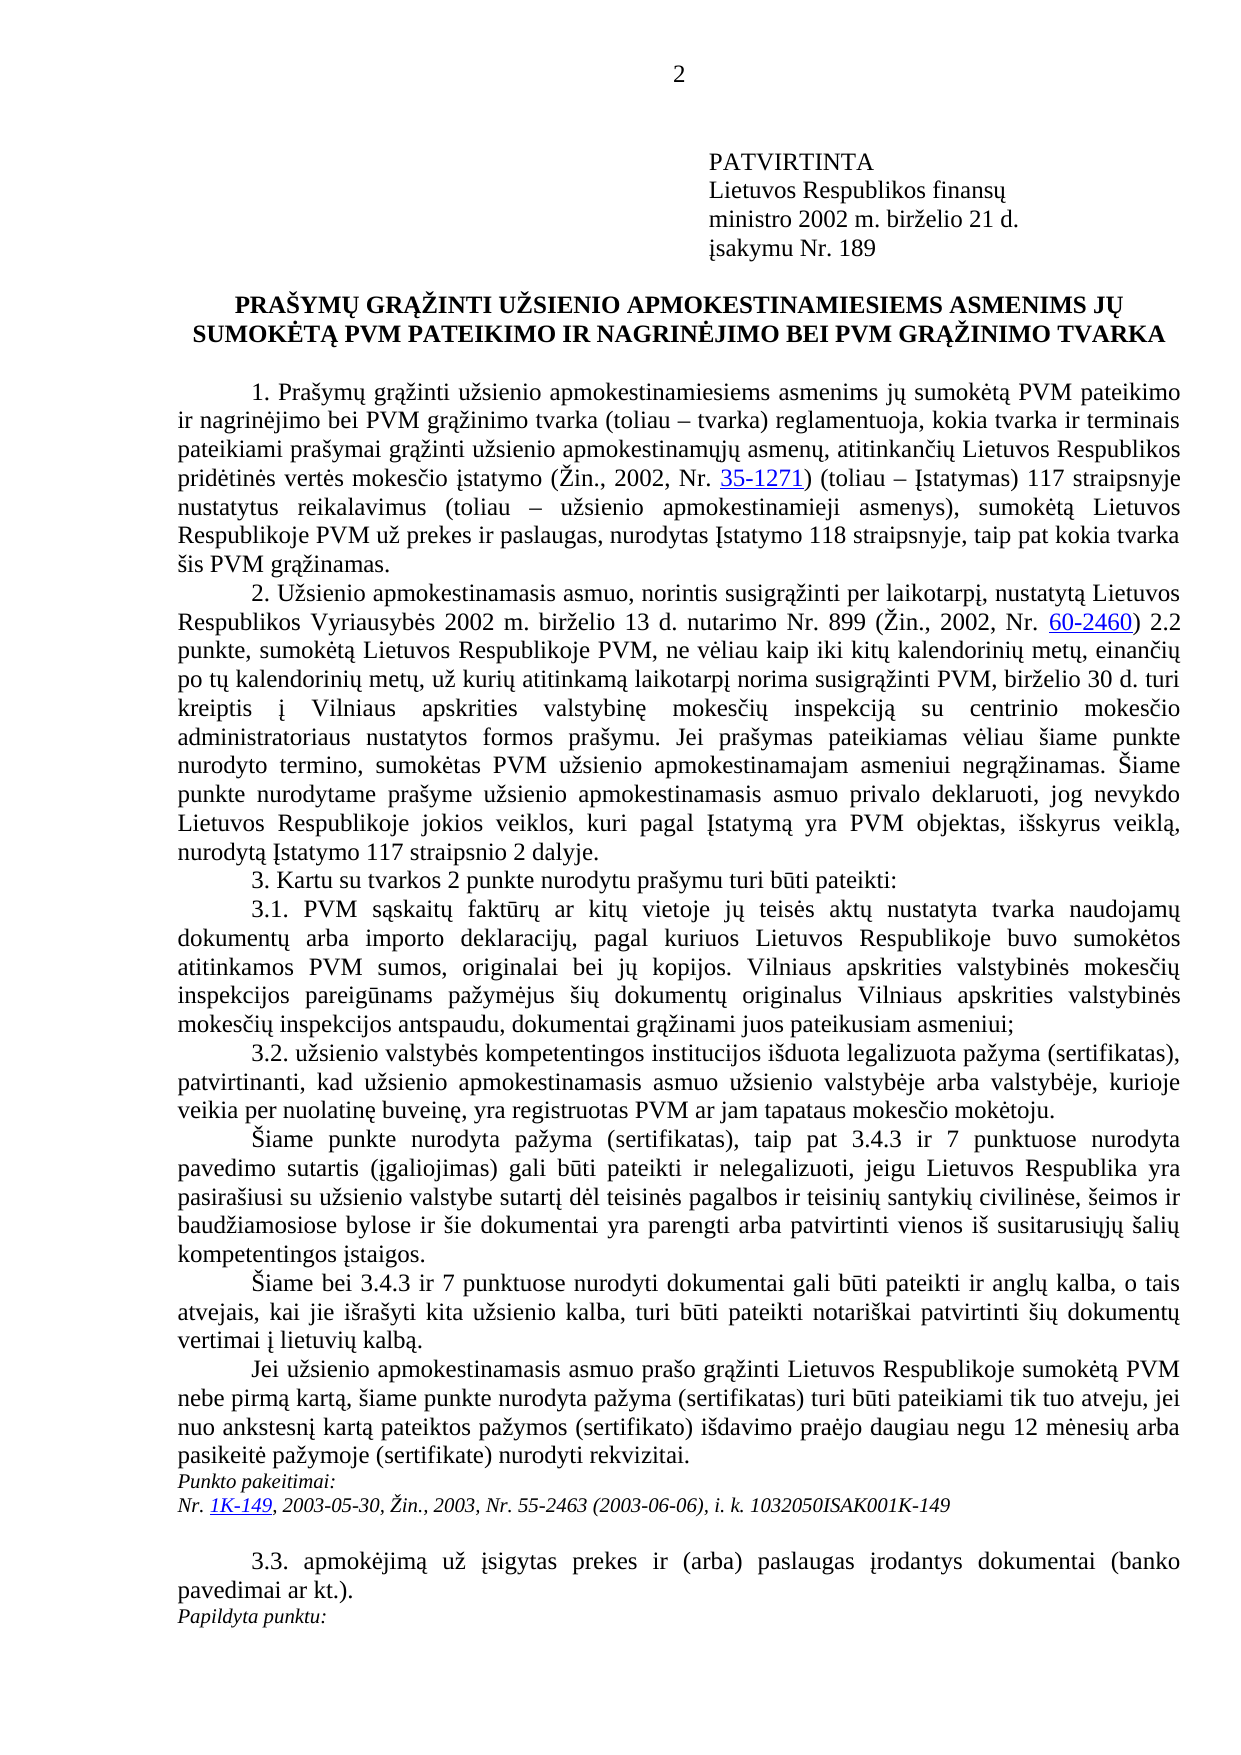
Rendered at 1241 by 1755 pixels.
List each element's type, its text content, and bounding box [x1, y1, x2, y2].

text 2. Užsienio apmokestinamasis asmuo, norintis susigrąžinti per laikotarpį, nustatytą Lietuvos Respublikos Vyriausybės 2002 m. birželio 13 d. nutarimo Nr. 899 (Žin., 2002, Nr. 60-2460) 2.2 punkte, sumokėtą Lietuvos Respublikoje PVM, ne vėliau kaip iki kitų kalendorinių metų, einančių po tų kalendorinių metų, už kurių atitinkamą laikotarpį norima susigrąžinti PVM, birželio 30 d. turi kreiptis į Vilniaus apskrities valstybinę mokesčių inspekciją su centrinio mokesčio administratoriaus nustatytos formos prašymu. Jei prašymas pateikiamas vėliau šiame punkte nurodyto termino, sumokėtas PVM užsienio apmokestinamajam asmeniui negrąžinamas. Šiame punkte nurodytame prašyme užsienio apmokestinamasis asmuo privalo deklaruoti, jog nevykdo Lietuvos Respublikoje jokios veiklos, kuri pagal Įstatymą yra PVM objektas, išskyrus veiklą, nurodytą Įstatymo 117 straipsnio 2 dalyje. [177, 578, 1181, 866]
text 1. Prašymų grąžinti užsienio apmokestinamiesiems asmenims jų sumokėtą PVM pateikimo ir nagrinėjimo bei PVM grąžinimo tvarka (toliau – tvarka) reglamentuoja, kokia tvarka ir terminais pateikiami prašymai grąžinti užsienio apmokestinamųjų asmenų, atitinkančių Lietuvos Respublikos pridėtinės vertės mokesčio įstatymo (Žin., 2002, Nr. 35-1271) (toliau – Įstatymas) 117 straipsnyje nustatytus reikalavimus (toliau – užsienio apmokestinamieji asmenys), sumokėtą Lietuvos Respublikoje PVM už prekes ir paslaugas, nurodytas Įstatymo 118 straipsnyje, taip pat kokia tvarka šis PVM grąžinamas. [177, 377, 1181, 578]
text įsakymu Nr. 189 [177, 233, 1181, 262]
text Nr. 1K-149, 2003-05-30, Žin., 2003, Nr. 55-2463 (2003-06-06), i. k. 1032050ISAK001K-149 [177, 1493, 1181, 1517]
text PRAŠYMŲ GRĄŽINTI UŽSIENIO APMOKESTINAMIESIEMS ASMENIMS JŲ SUMOKĖTĄ PVM PATEIKIMO IR NAGRINĖJIMO BEI PVM GRĄŽINIMO TVARKA [177, 291, 1181, 348]
text 3.2. užsienio valstybės kompetentingos institucijos išduota legalizuota pažyma (sertifikatas), patvirtinanti, kad užsienio apmokestinamasis asmuo užsienio valstybėje arba valstybėje, kurioje veikia per nuolatinę buveinę, yra registruotas PVM ar jam tapataus mokesčio mokėtoju. [177, 1038, 1181, 1124]
text Lietuvos Respublikos finansų [177, 176, 1181, 204]
text Šiame bei 3.4.3 ir 7 punktuose nurodyti dokumentai gali būti pateikti ir anglų kalba, o tais atvejais, kai jie išrašyti kita užsienio kalba, turi būti pateikti notariškai patvirtinti šių dokumentų vertimai į lietuvių kalbą. [177, 1268, 1181, 1354]
text Jei užsienio apmokestinamasis asmuo prašo grąžinti Lietuvos Respublikoje sumokėtą PVM nebe pirmą kartą, šiame punkte nurodyta pažyma (sertifikatas) turi būti pateikiami tik tuo atveju, jei nuo ankstesnį kartą pateiktos pažymos (sertifikato) išdavimo praėjo daugiau negu 12 mėnesių arba pasikeitė pažymoje (sertifikate) nurodyti rekvizitai. [177, 1354, 1181, 1469]
text 3. Kartu su tvarkos 2 punkte nurodytu prašymu turi būti pateikti: [177, 866, 1181, 894]
text Punkto pakeitimai: [177, 1469, 1181, 1493]
text ministro 2002 m. birželio 21 d. [177, 204, 1181, 233]
text 3.1. PVM sąskaitų faktūrų ar kitų vietoje jų teisės aktų nustatyta tvarka naudojamų dokumentų arba importo deklaracijų, pagal kuriuos Lietuvos Respublikoje buvo sumokėtos atitinkamos PVM sumos, originalai bei jų kopijos. Vilniaus apskrities valstybinės mokesčių inspekcijos pareigūnams pažymėjus šių dokumentų originalus Vilniaus apskrities valstybinės mokesčių inspekcijos antspaudu, dokumentai grąžinami juos pateikusiam asmeniui; [177, 894, 1181, 1038]
text Papildyta punktu: [177, 1604, 1181, 1628]
text Šiame punkte nurodyta pažyma (sertifikatas), taip pat 3.4.3 ir 7 punktuose nurodyta pavedimo sutartis (įgaliojimas) gali būti pateikti ir nelegalizuoti, jeigu Lietuvos Respublika yra pasirašiusi su užsienio valstybe sutartį dėl teisinės pagalbos ir teisinių santykių civilinėse, šeimos ir baudžiamosiose bylose ir šie dokumentai yra parengti arba patvirtinti vienos iš susitarusiųjų šalių kompetentingos įstaigos. [177, 1124, 1181, 1268]
text PATVIRTINTA [177, 147, 1181, 176]
text 3.3. apmokėjimą už įsigytas prekes ir (arba) paslaugas įrodantys dokumentai (banko pavedimai ar kt.). [177, 1546, 1181, 1604]
